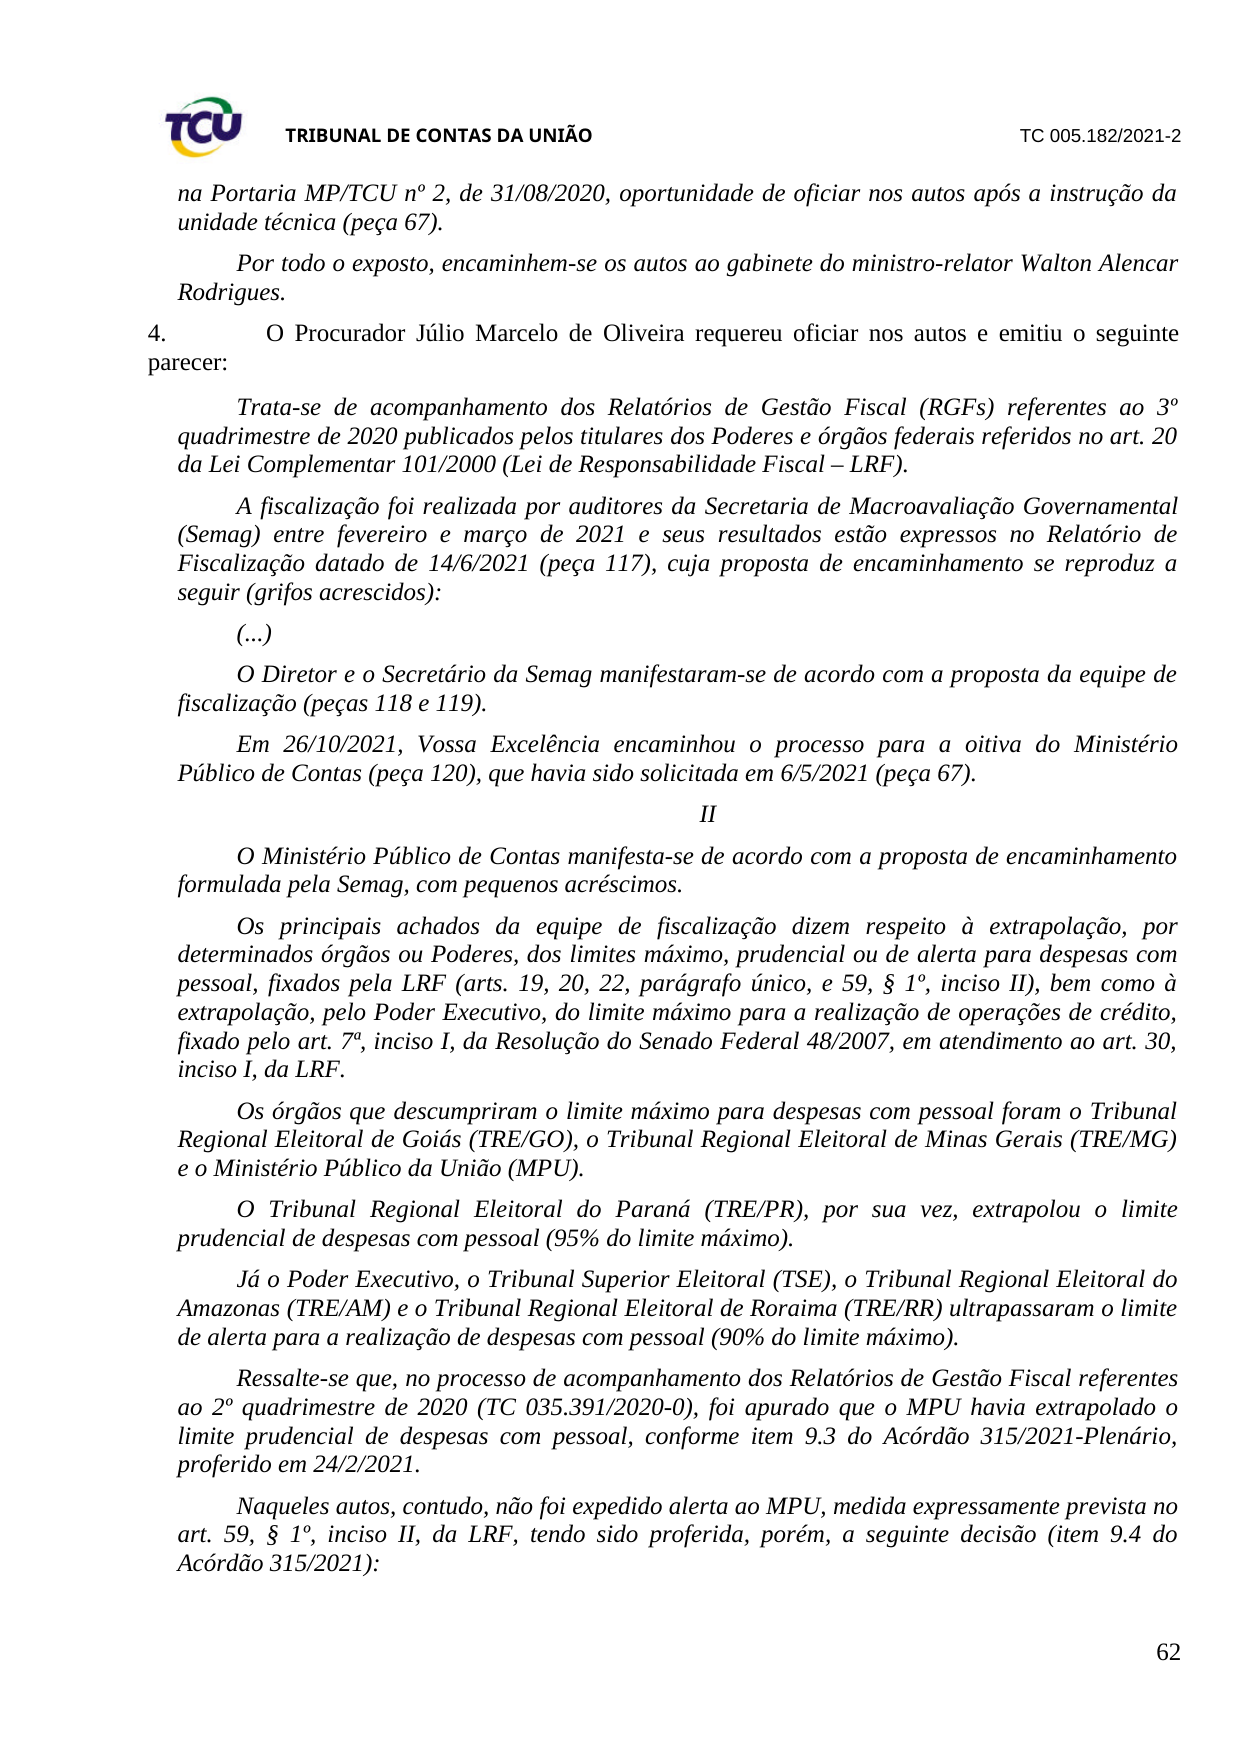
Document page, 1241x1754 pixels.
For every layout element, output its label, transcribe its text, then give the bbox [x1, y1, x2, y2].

text na Portaria MP/TCU nº 2, de 31/08/2020, oportunidade de oficiar nos autos após a instrução da unidade técnica (peça 67). [177, 178, 1181, 235]
text Os órgãos que descumpriram o limite máximo para despesas com pessoal foram o Tribunal Regional Eleitoral de Goiás (TRE/GO), o Tribunal Regional Eleitoral de Minas Gerais (TRE/MG) e o Ministério Público da União (MPU). [177, 1096, 1181, 1182]
text Trata-se de acompanhamento dos Relatórios de Gestão Fiscal (RGFs) referentes ao 3º quadrimestre de 2020 publicados pelos titulares dos Poderes e órgãos federais referidos no art. 20 da Lei Complementar 101/2000 (Lei de Responsabilidade Fiscal – LRF). [177, 392, 1181, 478]
text Ressalte-se que, no processo de acompanhamento dos Relatórios de Gestão Fiscal referentes ao 2º quadrimestre de 2020 (TC 035.391/2020-0), foi apurado que o MPU havia extrapolado o limite prudencial de despesas com pessoal, conforme item 9.3 do Acórdão 315/2021-Plenário, proferido em 24/2/2021. [177, 1363, 1181, 1478]
text 4. O Procurador Júlio Marcelo de Oliveira requereu oficiar nos autos e emitiu o seguinte parecer: [148, 318, 1181, 375]
text (...) [177, 618, 1181, 647]
text II [177, 799, 1181, 828]
text Em 26/10/2021, Vossa Excelência encaminhou o processo para a oitiva do Ministério Público de Contas (peça 120), que havia sido solicitada em 6/5/2021 (peça 67). [177, 729, 1181, 787]
text Por todo o exposto, encaminhem-se os autos ao gabinete do ministro-relator Walton Alencar Rodrigues. [177, 248, 1181, 305]
text O Diretor e o Secretário da Semag manifestaram-se de acordo com a proposta da equipe de fiscalização (peças 118 e 119). [177, 659, 1181, 717]
text O Ministério Público de Contas manifesta-se de acordo com a proposta de encaminhamento formulada pela Semag, com pequenos acréscimos. [177, 841, 1181, 898]
text O Tribunal Regional Eleitoral do Paraná (TRE/PR), por sua vez, extrapolou o limite prudencial de despesas com pessoal (95% do limite máximo). [177, 1194, 1181, 1252]
text Os principais achados da equipe de fiscalização dizem respeito à extrapolação, por determinados órgãos ou Poderes, dos limites máximo, prudencial ou de alerta para despesas com pessoal, fixados pela LRF (arts. 19, 20, 22, parágrafo único, e 59, § 1º, inciso II), bem como à extrapolação, pelo Poder Executivo, do limite máximo para a realização de operações de crédito, fixado pelo art. 7ª, inciso I, da Resolução do Senado Federal 48/2007, em atendimento ao art. 30, inciso I, da LRF. [177, 911, 1181, 1083]
text A fiscalização foi realizada por auditores da Secretaria de Macroavaliação Governamental (Semag) entre fevereiro e março de 2021 e seus resultados estão expressos no Relatório de Fiscalização datado de 14/6/2021 (peça 117), cuja proposta de encaminhamento se reproduz a seguir (grifos acrescidos): [177, 491, 1181, 606]
text Naqueles autos, contudo, não foi expedido alerta ao MPU, medida expressamente prevista no art. 59, § 1º, inciso II, da LRF, tendo sido proferida, porém, a seguinte decisão (item 9.4 do Acórdão 315/2021): [177, 1491, 1181, 1577]
text Já o Poder Executivo, o Tribunal Superior Eleitoral (TSE), o Tribunal Regional Eleitoral do Amazonas (TRE/AM) e o Tribunal Regional Eleitoral de Roraima (TRE/RR) ultrapassaram o limite de alerta para a realização de despesas com pessoal (90% do limite máximo). [177, 1264, 1181, 1351]
